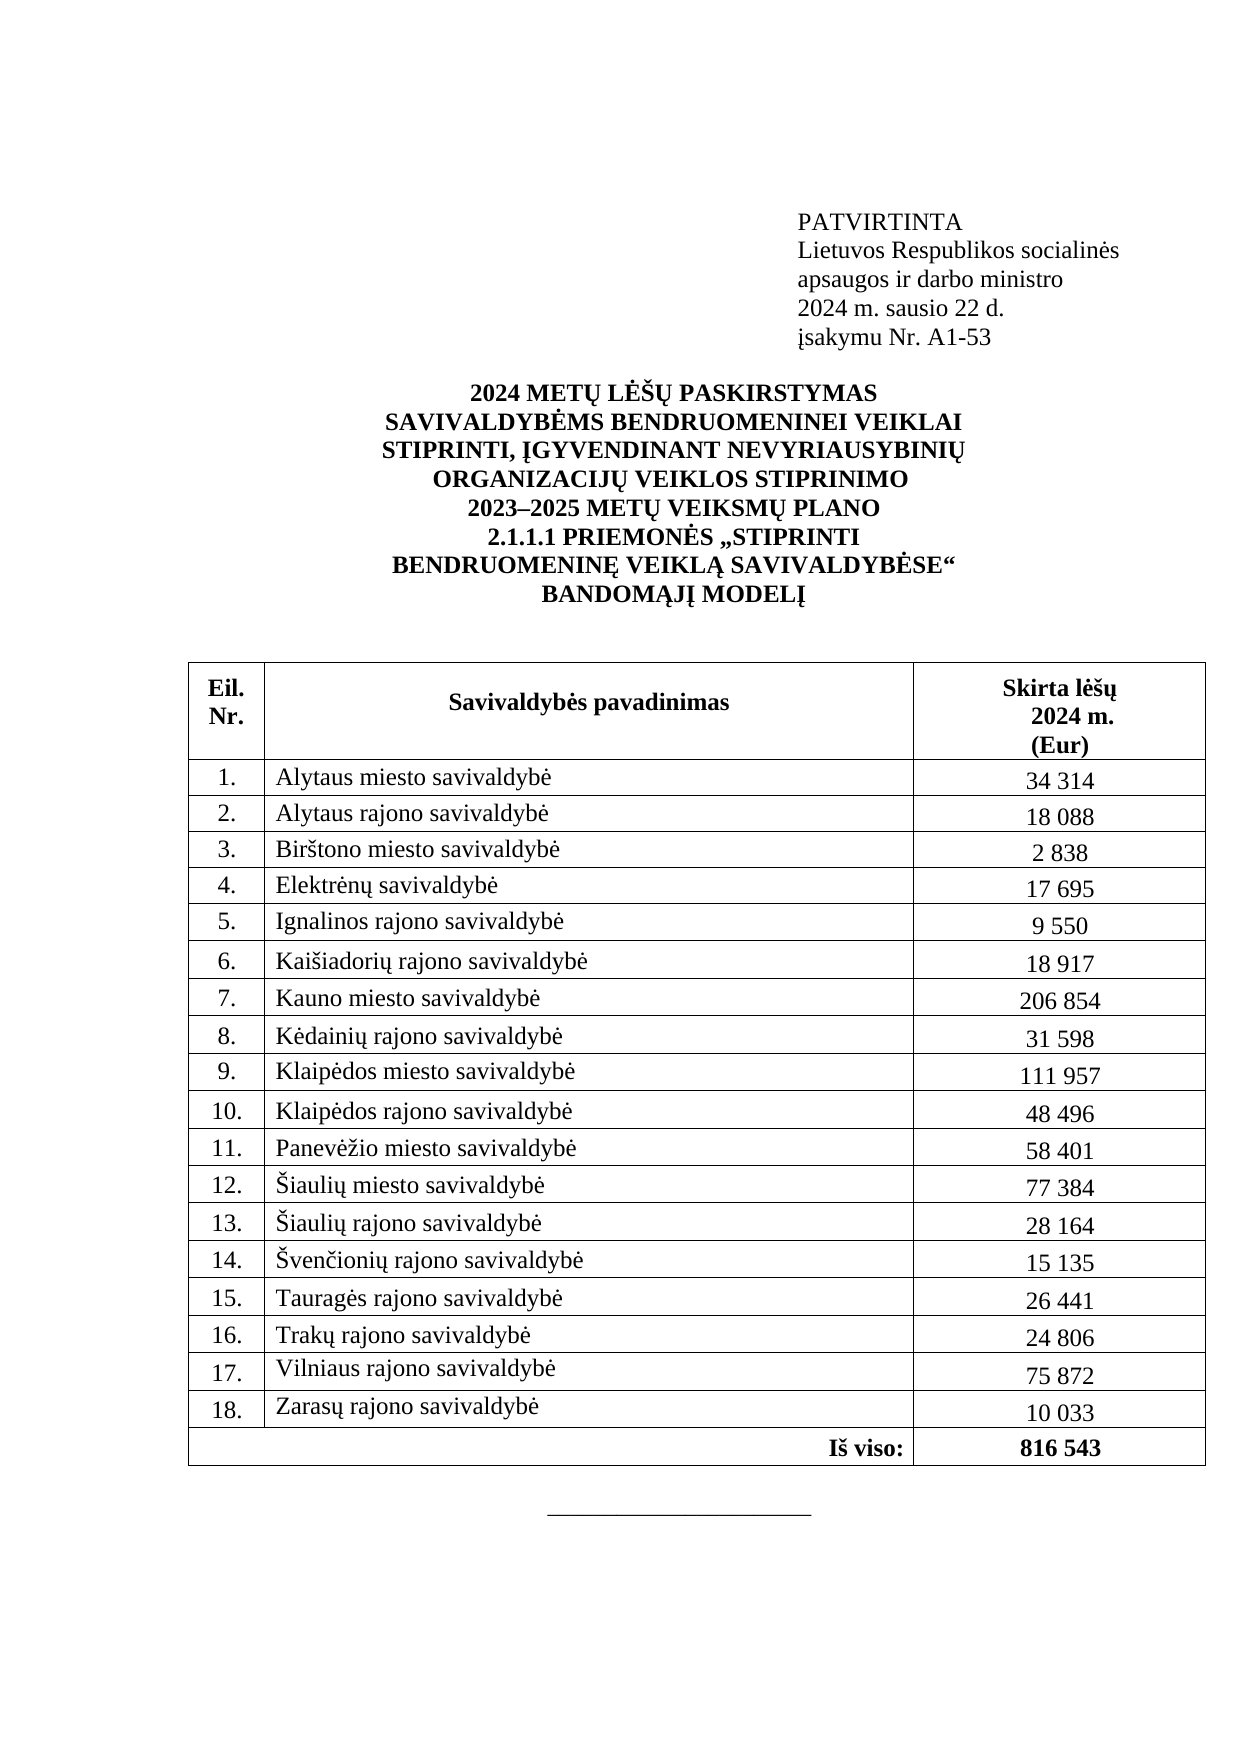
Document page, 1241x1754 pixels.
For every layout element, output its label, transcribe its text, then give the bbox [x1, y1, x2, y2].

table_cell 34 314 [914, 760, 1205, 795]
text PATVIRTINTA [177, 207, 1181, 235]
table_cell Elektrėnų savivaldybė [265, 868, 913, 903]
table_cell 4. [189, 868, 264, 903]
text apsaugos ir darbo ministro [177, 264, 1143, 293]
table_cell 77 384 [914, 1166, 1205, 1202]
table_cell Ignalinos rajono savivaldybė [265, 904, 913, 940]
table_cell 10. [189, 1091, 264, 1127]
table_cell 18. [189, 1391, 264, 1427]
table_cell 9. [189, 1054, 264, 1090]
table_cell Klaipėdos miesto savivaldybė [265, 1054, 913, 1090]
table_cell 11. [189, 1129, 264, 1165]
table_header Eil. Nr. [189, 663, 264, 759]
table_cell Zarasų rajono savivaldybė [265, 1391, 913, 1427]
table_cell 17. [189, 1353, 264, 1390]
table_cell 12. [189, 1166, 264, 1202]
table_cell Panevėžio miesto savivaldybė [265, 1129, 913, 1165]
table_cell Švenčionių rajono savivaldybė [265, 1241, 913, 1277]
table_cell Šiaulių rajono savivaldybė [265, 1203, 913, 1239]
table_cell 26 441 [914, 1278, 1205, 1314]
table_cell 24 806 [914, 1316, 1205, 1352]
table_cell Alytaus rajono savivaldybė [265, 796, 913, 831]
table_cell 18 088 [914, 796, 1205, 831]
table_cell 7. [189, 979, 264, 1015]
table_cell Kaišiadorių rajono savivaldybė [265, 941, 913, 977]
table_cell 48 496 [914, 1091, 1205, 1127]
text _______________________ [177, 1492, 1181, 1518]
table_cell Klaipėdos rajono savivaldybė [265, 1091, 913, 1127]
table_cell 9 550 [914, 904, 1205, 940]
table_cell 1. [189, 760, 264, 795]
table_cell 18 917 [914, 941, 1205, 977]
table_cell 17 695 [914, 868, 1205, 903]
table_cell Šiaulių miesto savivaldybė [265, 1166, 913, 1202]
table_cell 2. [189, 796, 264, 831]
table_cell 3. [189, 832, 264, 867]
table_header Savivaldybės pavadinimas [265, 663, 913, 759]
table_cell 58 401 [914, 1129, 1205, 1165]
text Lietuvos Respublikos socialinės [177, 235, 1143, 264]
text įsakymu Nr. A1-53 [177, 322, 1181, 350]
table_cell 5. [189, 904, 264, 940]
table_cell 2 838 [914, 832, 1205, 867]
table_cell 816 543 [914, 1428, 1205, 1465]
table_cell 111 957 [914, 1054, 1205, 1090]
table_cell Alytaus miesto savivaldybė [265, 760, 913, 795]
text 2024 METŲ LĖŠŲ PASKIRSTYMAS SAVIVALDYBĖMS BENDRUOMENINEI VEIKLAI STIPRINTI, ĮGYVENDINANT NEVYRIAUSYBINIŲ ORGANIZACIJŲ VEIKLOS STIPRINIMO 2023–2025 METŲ VEIKSMŲ PLANO 2.1.1.1 PRIEMONĖS „STIPRINTI BENDRUOMENINĘ VEIKLĄ SAVIVALDYBĖSE“ BANDOMĄJĮ MODELĮ [373, 378, 974, 608]
text 2024 m. sausio 22 d. [177, 293, 1181, 322]
table_cell 206 854 [914, 979, 1205, 1015]
table_cell 16. [189, 1316, 264, 1352]
table_cell 10 033 [914, 1391, 1205, 1427]
table_cell 75 872 [914, 1353, 1205, 1390]
table_cell 8. [189, 1016, 264, 1053]
table_cell 15 135 [914, 1241, 1205, 1277]
table_cell Kauno miesto savivaldybė [265, 979, 913, 1015]
table_cell Trakų rajono savivaldybė [265, 1316, 913, 1352]
table_cell Birštono miesto savivaldybė [265, 832, 913, 867]
table_cell 28 164 [914, 1203, 1205, 1239]
table_cell 6. [189, 941, 264, 977]
table_cell 13. [189, 1203, 264, 1239]
table_cell 14. [189, 1241, 264, 1277]
table_cell Iš viso: [189, 1428, 913, 1465]
table_cell Kėdainių rajono savivaldybė [265, 1016, 913, 1053]
table_header Skirta lėšų 2024 m. (Eur) [914, 663, 1205, 759]
table_cell Tauragės rajono savivaldybė [265, 1278, 913, 1314]
table_cell 31 598 [914, 1016, 1205, 1053]
table_cell 15. [189, 1278, 264, 1314]
table_cell Vilniaus rajono savivaldybė [265, 1353, 913, 1390]
